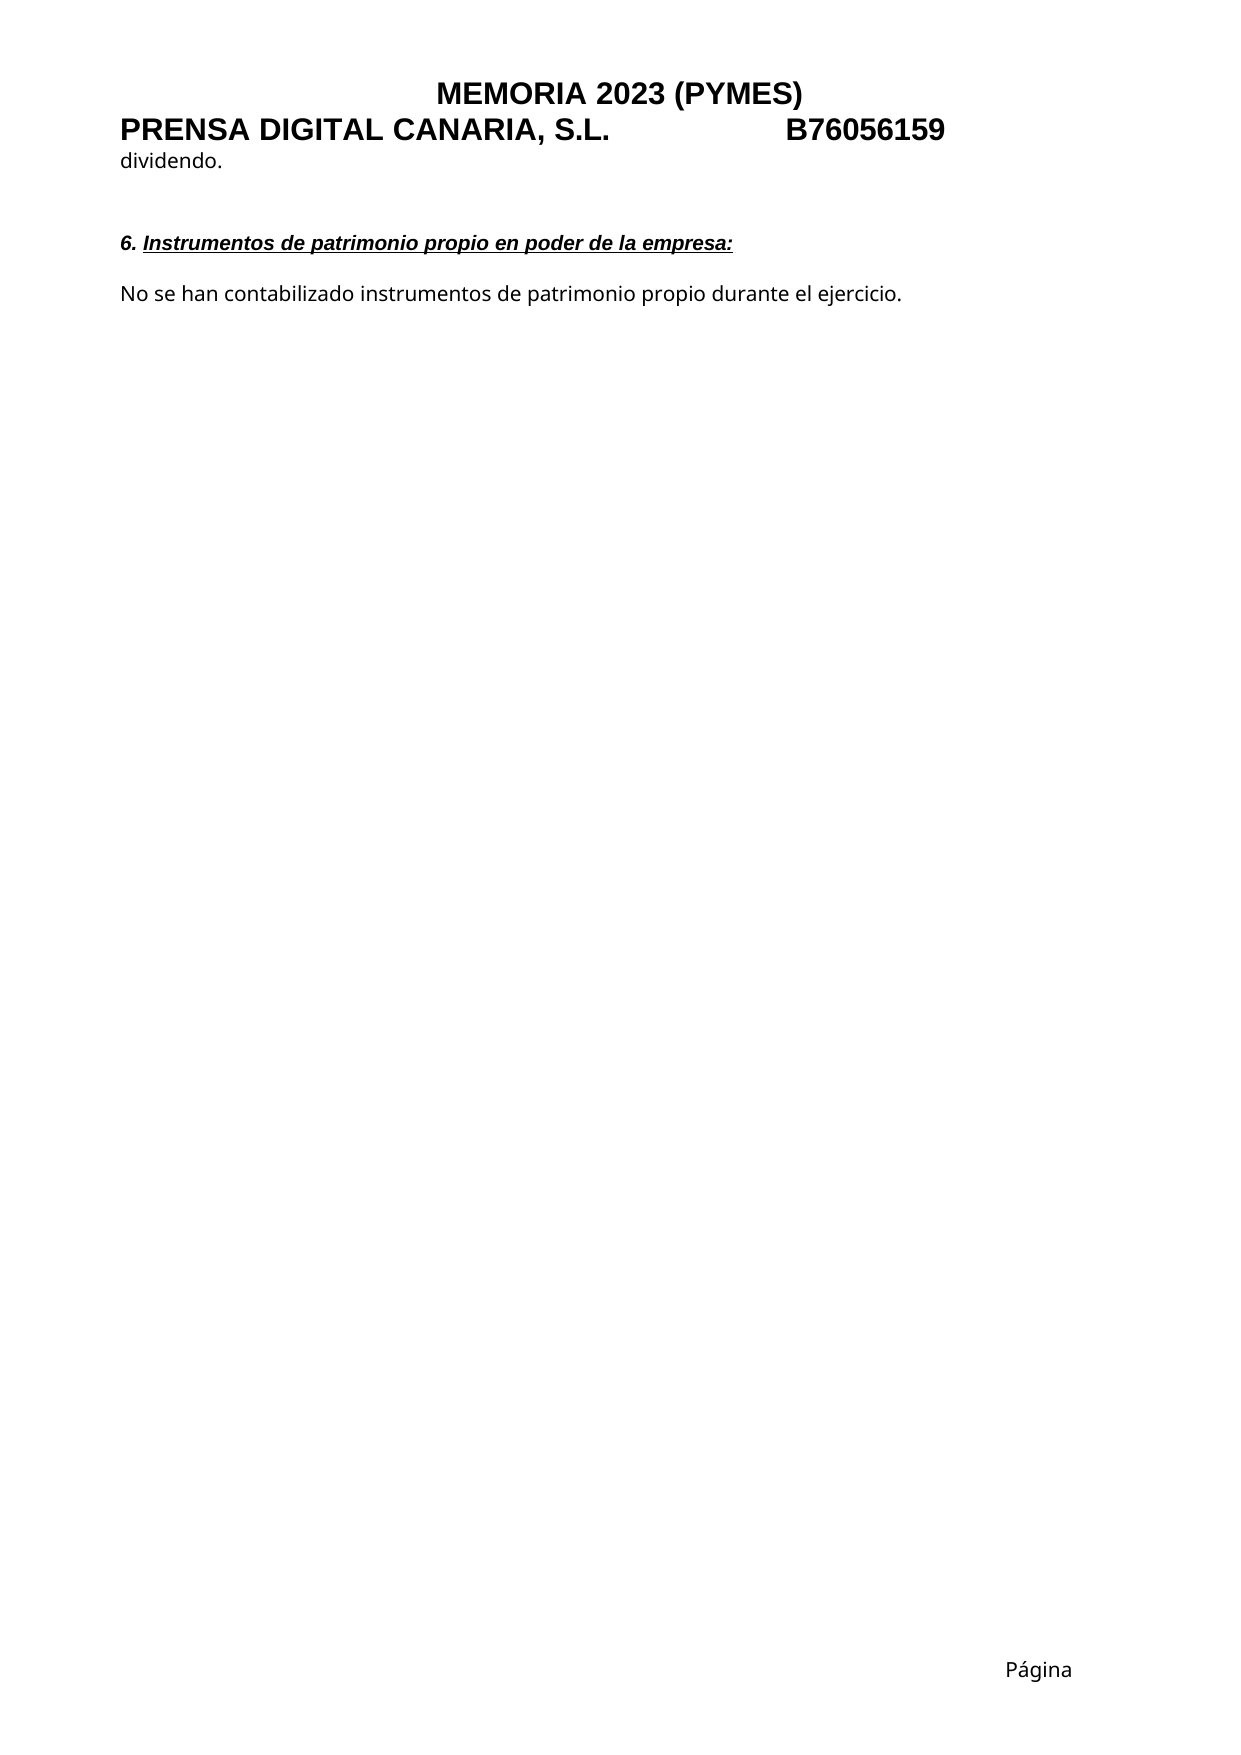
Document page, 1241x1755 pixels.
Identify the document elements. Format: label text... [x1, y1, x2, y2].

text dividendo. [120, 146, 1120, 174]
text No se han contabilizado instrumentos de patrimonio propio durante el ejercicio. [120, 279, 1196, 308]
list Instrumentos de patrimonio propio en poder de la empresa: [120, 231, 1196, 255]
